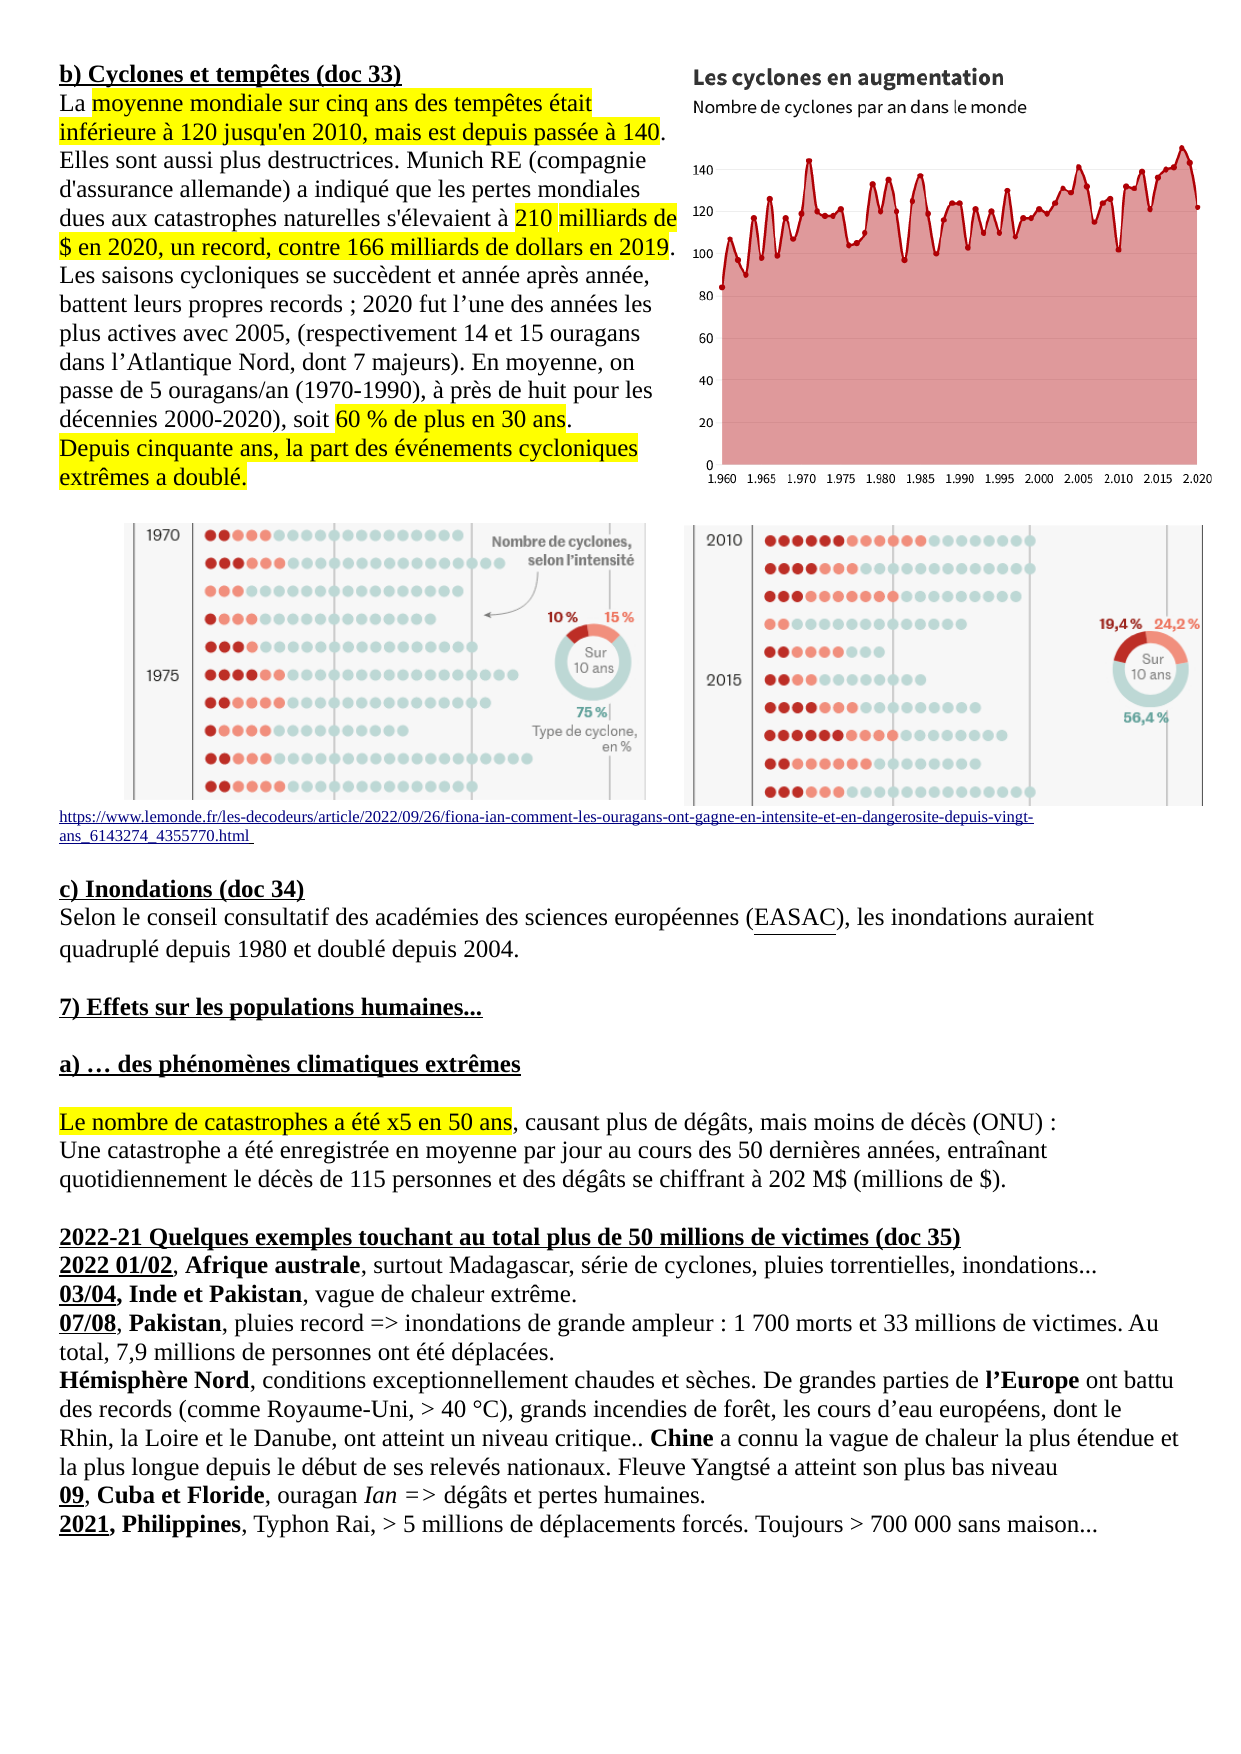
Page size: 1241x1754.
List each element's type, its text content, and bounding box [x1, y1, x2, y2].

text 09, Cuba et Floride, ouragan Ian => dégâts et pertes humaines. [59, 1480, 1181, 1509]
text Hémisphère Nord, conditions exceptionnellement chaudes et sèches. De grandes parties de l’Europe ont battu des records (comme Royaume-Uni, > 40 °C), grands incendies de forêt, les cours d’eau européens, dont le Rhin, la Loire et le Danube, ont atteint un niveau critique.. Chine a connu la vague de chaleur la plus étendue et la plus longue depuis le début de ses relevés nationaux. Fleuve Yangtsé a atteint son plus bas niveau [59, 1365, 1181, 1480]
text b) Cyclones et tempêtes (doc 33) [59, 59, 1181, 88]
text 2022-21 Quelques exemples touchant au total plus de 50 millions de victimes (doc 35) [59, 1222, 1181, 1250]
picture [123, 523, 646, 800]
text Depuis cinquante ans, la part des événements cycloniques extrêmes a doublé. [59, 433, 1181, 490]
text Les saisons cycloniques se succèdent et année après année, battent leurs propres records ; 2020 fut l’une des années les plus actives avec 2005, (respectivement 14 et 15 ouragans dans l’Atlantique Nord, dont 7 majeurs). En moyenne, on passe de 5 ouragans/an (1970-1990), à près de huit pour les décennies 2000-2020), soit 60 % de plus en 30 ans. [59, 260, 684, 433]
text La moyenne mondiale sur cinq ans des tempêtes était inférieure à 120 jusqu'en 2010, mais est depuis passée à 140. Elles sont aussi plus destructrices. Munich RE (compagnie d'assurance allemande) a indiqué que les pertes mondiales dues aux catastrophes naturelles s'élevaient à 210 milliards de $ en 2020, un record, contre 166 milliards de dollars en 2019. [59, 88, 684, 260]
text a) … des phénomènes climatiques extrêmes [59, 1049, 1181, 1078]
text 2022 01/02, Afrique australe, surtout Madagascar, série de cyclones, pluies torrentielles, inondations... [59, 1250, 1181, 1279]
text 07/08, Pakistan, pluies record => inondations de grande ampleur : 1 700 morts et 33 millions de victimes. Au total, 7,9 millions de personnes ont été déplacées. [59, 1308, 1181, 1365]
text 2021, Philippines, Typhon Rai, > 5 millions de déplacements forcés. Toujours > 700 000 sans maison... [59, 1509, 1181, 1538]
text Une catastrophe a été enregistrée en moyenne par jour au cours des 50 dernières années, entraînant quotidiennement le décès de 115 personnes et des dégâts se chiffrant à 202 M$ (millions de $). [59, 1135, 1181, 1193]
text 7) Effets sur les populations humaines... [59, 992, 1181, 1020]
picture [683, 525, 1203, 806]
text c) Inondations (doc 34) [59, 874, 1181, 902]
picture [684, 65, 1212, 488]
text Le nombre de catastrophes a été x5 en 50 ans, causant plus de dégâts, mais moins de décès (ONU) : [59, 1107, 1181, 1135]
text 03/04, Inde et Pakistan, vague de chaleur extrême. [59, 1279, 1181, 1308]
text Selon le conseil consultatif des académies des sciences européennes (EASAC), les inondations auraient quadruplé depuis 1980 et doublé depuis 2004. [59, 902, 1181, 963]
text https://www.lemonde.fr/les-decodeurs/article/2022/09/26/fiona-ian-comment-les-ouragans-ont-gagne-en-intensite-et-en-dangerosite-depuis-vingt-ans_6143274_4355770.html [59, 807, 1181, 845]
